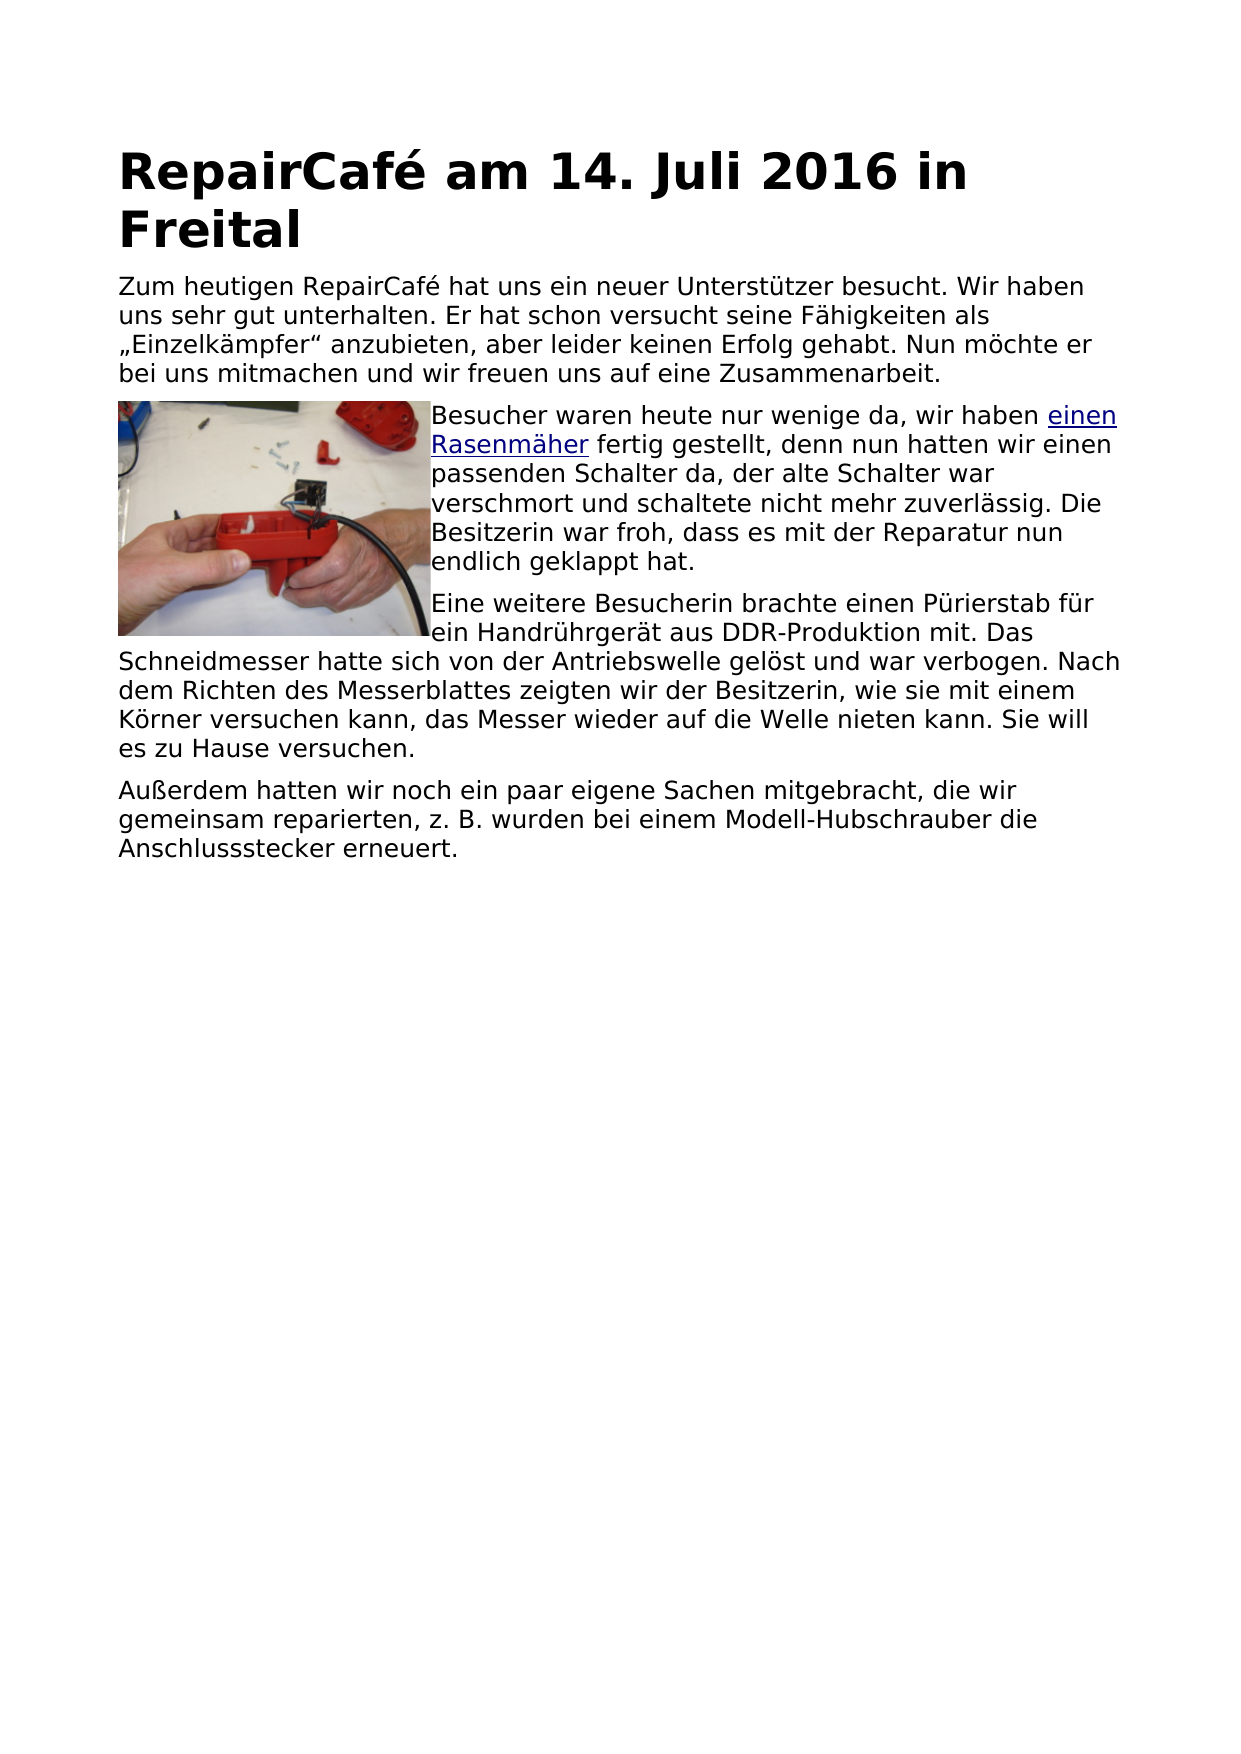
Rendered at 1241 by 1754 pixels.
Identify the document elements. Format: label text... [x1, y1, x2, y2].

text Zum heutigen RepairCafé hat uns ein neuer Unterstützer besucht. Wir haben uns sehr gut unterhalten. Er hat schon versucht seine Fähigkeiten als „Einzelkämpfer“ anzubieten, aber leider keinen Erfolg gehabt. Nun möchte er bei uns mitmachen und wir freuen uns auf eine Zusammenarbeit. [118, 272, 1122, 389]
text Besucher waren heute nur wenige da, wir haben einen Rasenmäher fertig gestellt, denn nun hatten wir einen passenden Schalter da, der alte Schalter war verschmort und schaltete nicht mehr zuverlässig. Die Besitzerin war froh, dass es mit der Reparatur nun endlich geklappt hat. [431, 401, 1122, 576]
text Eine weitere Besucherin brachte einen Pürierstab für ein Handrührgerät aus DDR-Produktion mit. Das Schneidmesser hatte sich von der Antriebswelle gelöst und war verbogen. Nach dem Richten des Messerblattes zeigten wir der Besitzerin, wie sie mit einem Körner versuchen kann, das Messer wieder auf die Welle nieten kann. Sie will es zu Hause versuchen. [118, 589, 1122, 764]
text Außerdem hatten wir noch ein paar eigene Sachen mitgebracht, die wir gemeinsam reparierten, z. B. wurden bei einem Modell-Hubschrauber die Anschlussstecker erneuert. [118, 776, 1122, 864]
subtitle RepairCafé am 14. Juli 2016 in Freital [118, 143, 1122, 259]
picture [118, 401, 431, 636]
